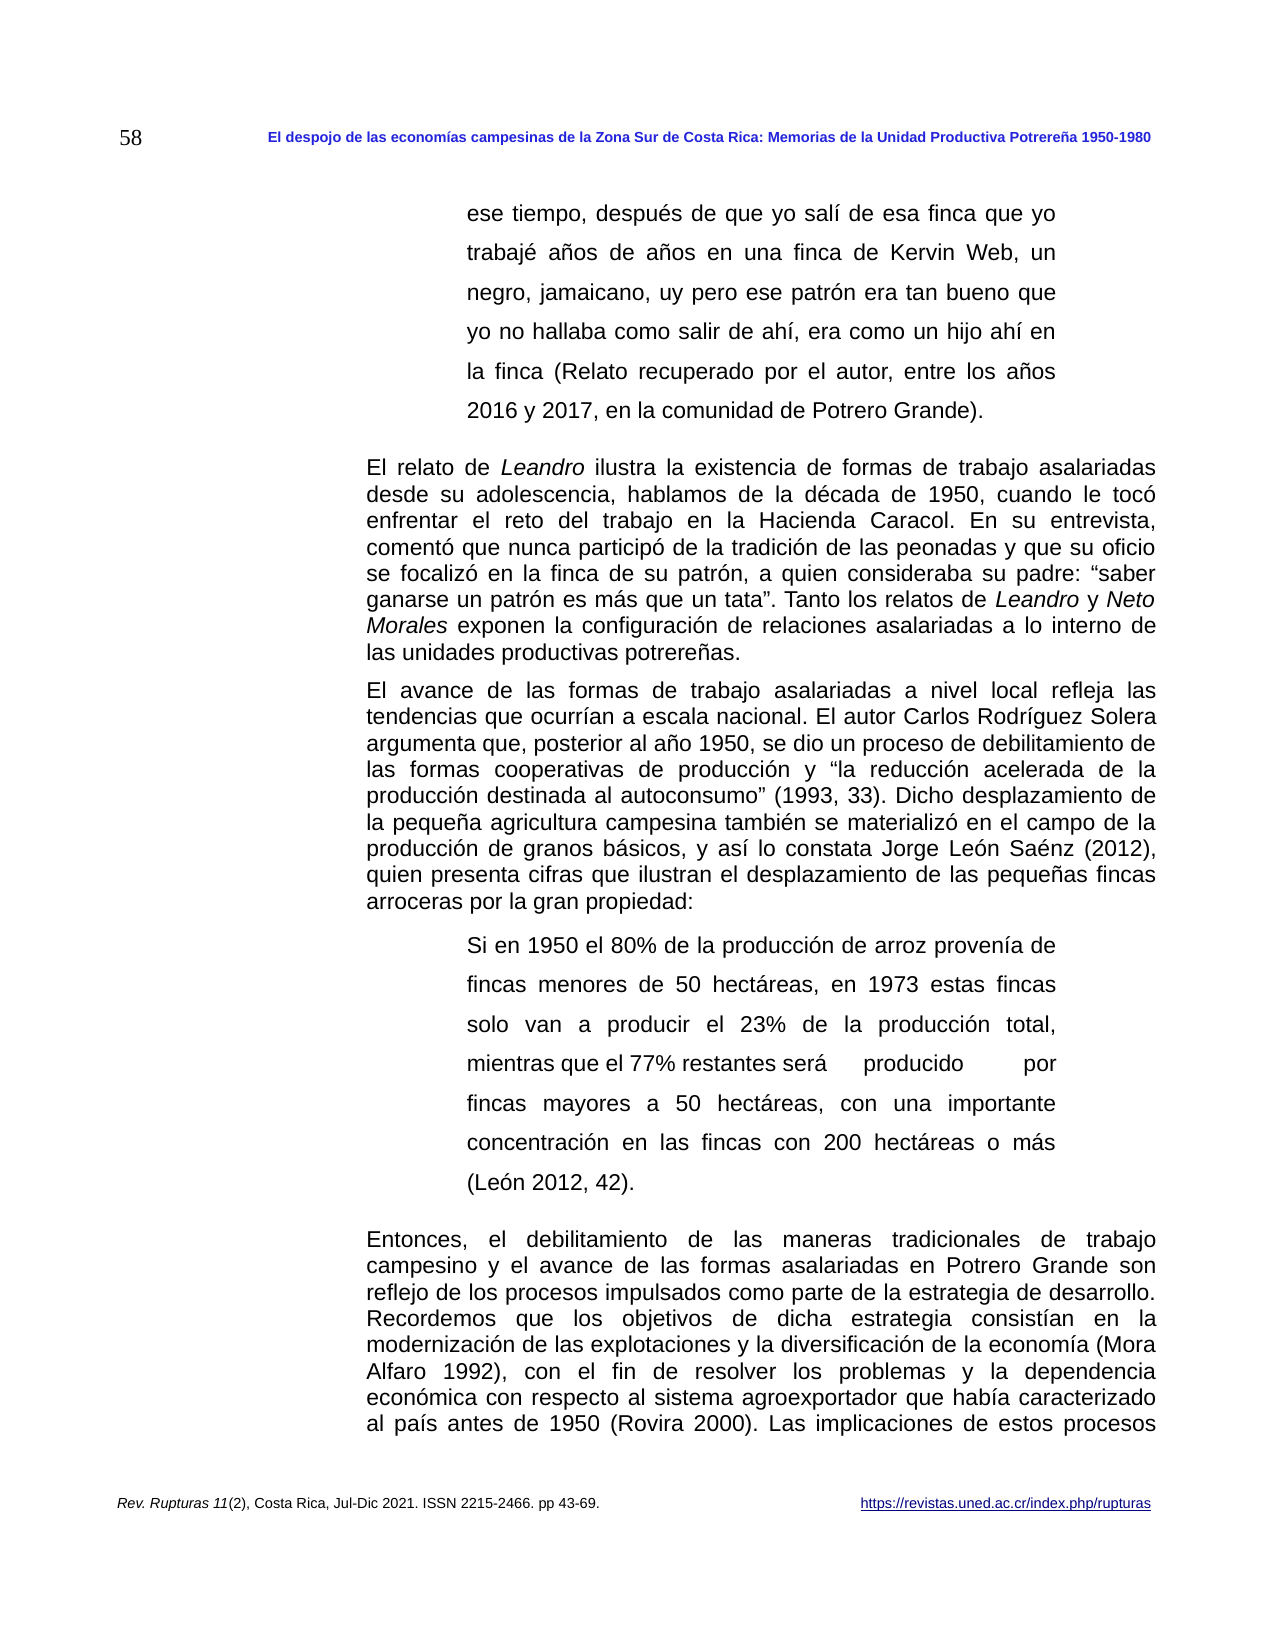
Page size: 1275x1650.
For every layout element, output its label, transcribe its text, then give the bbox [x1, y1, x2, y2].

text Si en 1950 el 80% de la producción de arroz provenía de fincas menores de 50 hectáreas, en 1973 estas fincas solo van a producir el 23% de la producción total, mientras que el 77% restantes será producido por fincas mayores a 50 hectáreas, con una importante concentración en las fincas con 200 hectáreas o más (León 2012, 42). [467, 932, 1056, 1195]
text Entonces, el debilitamiento de las maneras tradicionales de trabajo campesino y el avance de las formas asalariadas en Potrero Grande son reflejo de los procesos impulsados como parte de la estrategia de desarrollo. Recordemos que los objetivos de dicha estrategia consistían en la modernización de las explotaciones y la diversificación de la economía (Mora Alfaro 1992), con el fin de resolver los problemas y la dependencia económica con respecto al sistema agroexportador que había caracterizado al país antes de 1950 (Rovira 2000). Las implicaciones de estos procesos [366, 1226, 1157, 1437]
text El relato de Leandro ilustra la existencia de formas de trabajo asalariadas desde su adolescencia, hablamos de la década de 1950, cuando le tocó enfrentar el reto del trabajo en la Hacienda Caracol. En su entrevista, comentó que nunca participó de la tradición de las peonadas y que su oficio se focalizó en la finca de su patrón, a quien consideraba su padre: “saber ganarse un patrón es más que un tata”. Tanto los relatos de Leandro y Neto Morales exponen la configuración de relaciones asalariadas a lo interno de las unidades productivas potrereñas. [366, 454, 1157, 665]
text El avance de las formas de trabajo asalariadas a nivel local refleja las tendencias que ocurrían a escala nacional. El autor Carlos Rodríguez Solera argumenta que, posterior al año 1950, se dio un proceso de debilitamiento de las formas cooperativas de producción y “la reducción acelerada de la producción destinada al autoconsumo” (1993, 33). Dicho desplazamiento de la pequeña agricultura campesina también se materializó en el campo de la producción de granos básicos, y así lo constata Jorge León Saénz (2012), quien presenta cifras que ilustran el desplazamiento de las pequeñas fincas arroceras por la gran propiedad: [366, 677, 1157, 914]
text ese tiempo, después de que yo salí de esa finca que yo trabajé años de años en una finca de Kervin Web, un negro, jamaicano, uy pero ese patrón era tan bueno que yo no hallaba como salir de ahí, era como un hijo ahí en la finca (Relato recuperado por el autor, entre los años 2016 y 2017, en la comunidad de Potrero Grande). [467, 200, 1056, 423]
